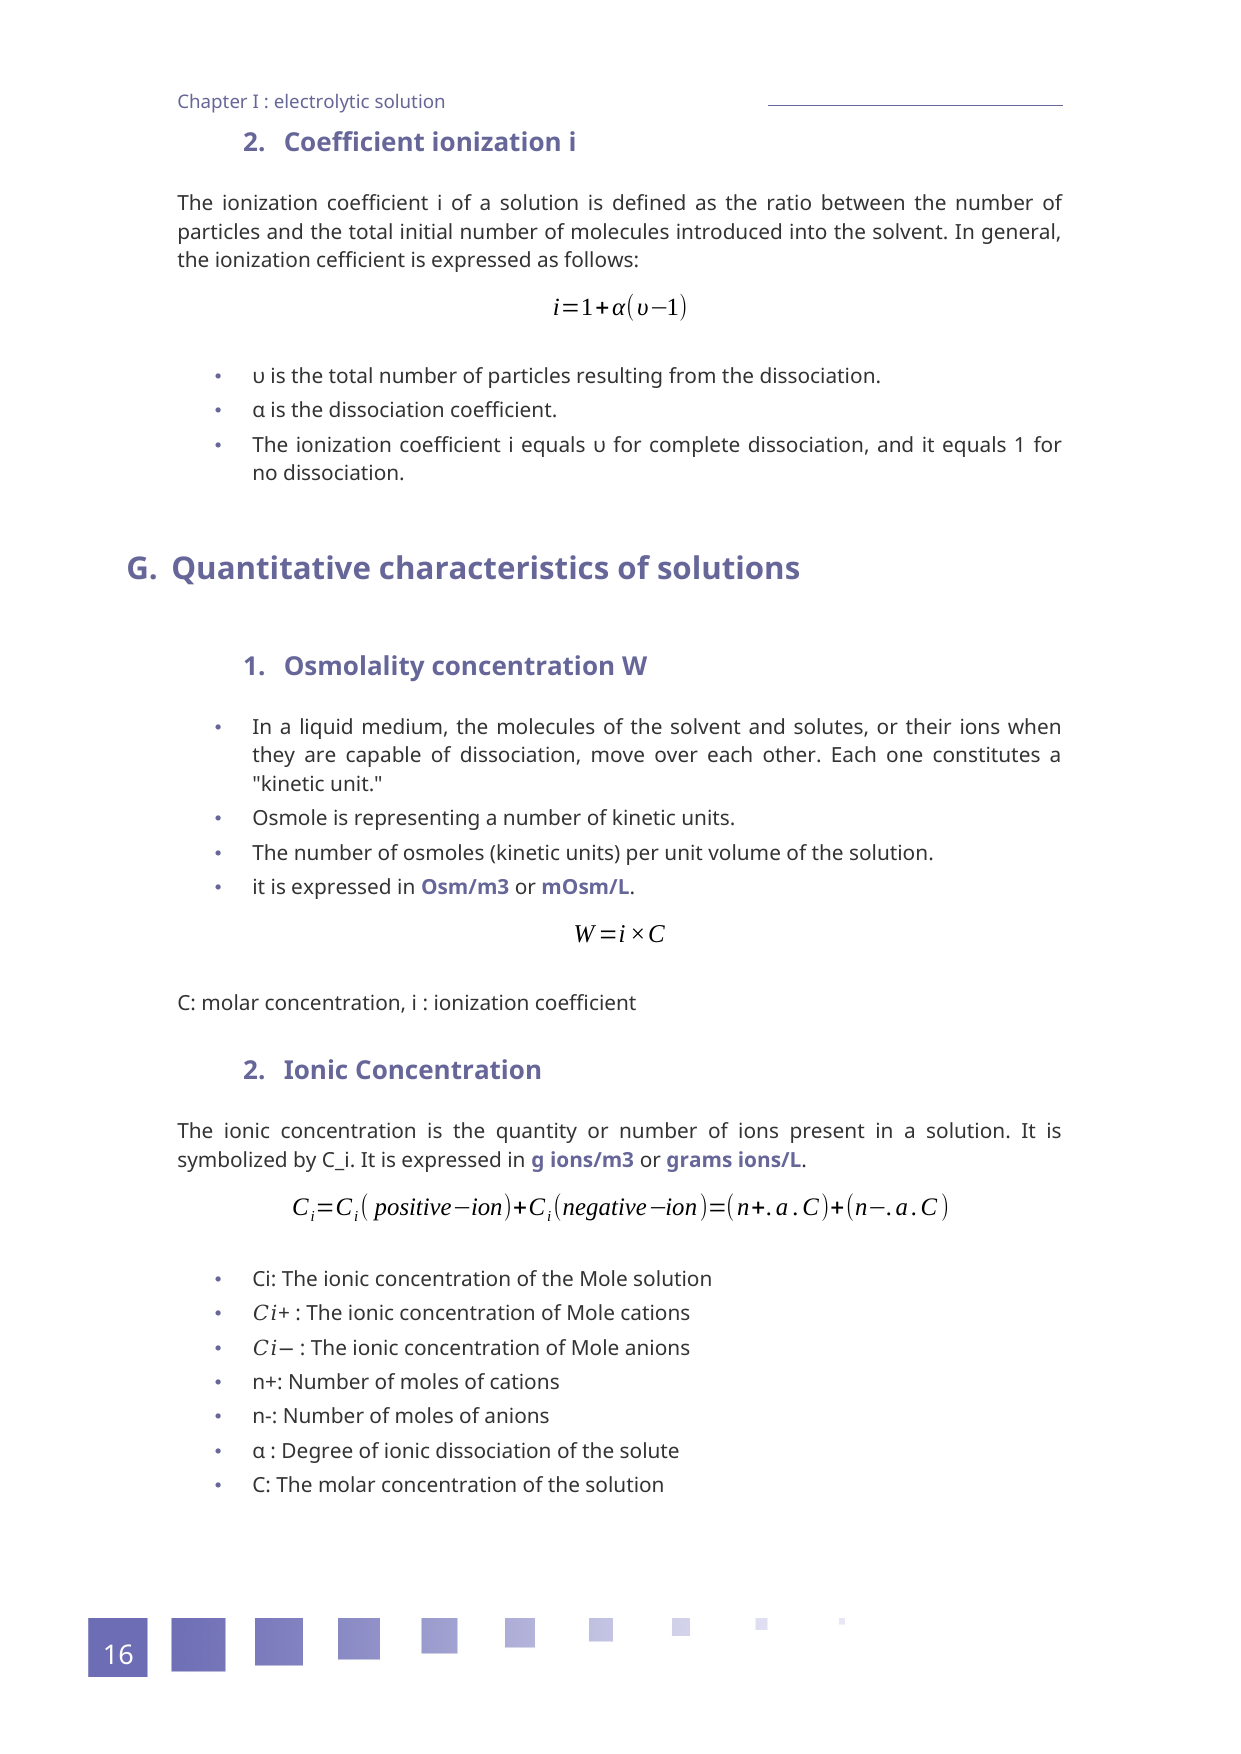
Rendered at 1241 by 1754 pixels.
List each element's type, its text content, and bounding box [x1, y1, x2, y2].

list C: The molar concentration of the solution [214, 1470, 1063, 1499]
list 𝐶𝑖+ : The ionic concentration of Mole cations [214, 1298, 1063, 1327]
list n-: Number of moles of anions [214, 1401, 1063, 1430]
title Coefficient ionization i [236, 124, 1063, 159]
title Osmolality concentration W [236, 647, 1063, 683]
list υ is the total number of particles resulting from the dissociation. [214, 361, 1063, 389]
picture [88, 1618, 889, 1678]
list In a liquid medium, the molecules of the solvent and solutes, or their ions when they are capable of dissociation, move over each other. Each one constitutes a "kinetic unit." [214, 712, 1063, 797]
list 𝐶𝑖− : The ionic concentration of Mole anions [214, 1333, 1063, 1361]
list n+: Number of moles of cations [214, 1367, 1063, 1396]
text The ionization coefficient i of a solution is defined as the ratio between the number of particles and the total initial number of molecules introduced into the solvent. In general, the ionization cefficient is expressed as follows: [177, 188, 1063, 274]
list α : Degree of ionic dissociation of the solute [214, 1436, 1063, 1464]
text C: molar concentration, i : ionization coefficient [177, 988, 1063, 1016]
text The ionic concentration is the quantity or number of ions present in a solution. It is symbolized by C_i. It is expressed in g ions/m3 or grams ions/L. [177, 1116, 1063, 1173]
title Ionic Concentration [236, 1052, 1063, 1087]
list Ci: The ionic concentration of the Mole solution [214, 1264, 1063, 1292]
list The ionization coefficient i equals υ for complete dissociation, and it equals 1 for no dissociation. [214, 430, 1063, 487]
title Quantitative characteristics of solutions [118, 546, 1063, 588]
list α is the dissociation coefficient. [214, 396, 1063, 424]
list The number of osmoles (kinetic units) per unit volume of the solution. [214, 838, 1063, 866]
list it is expressed in Osm/m3 or mOsm/L. [214, 872, 1063, 901]
list Osmole is representing a number of kinetic units. [214, 803, 1063, 832]
